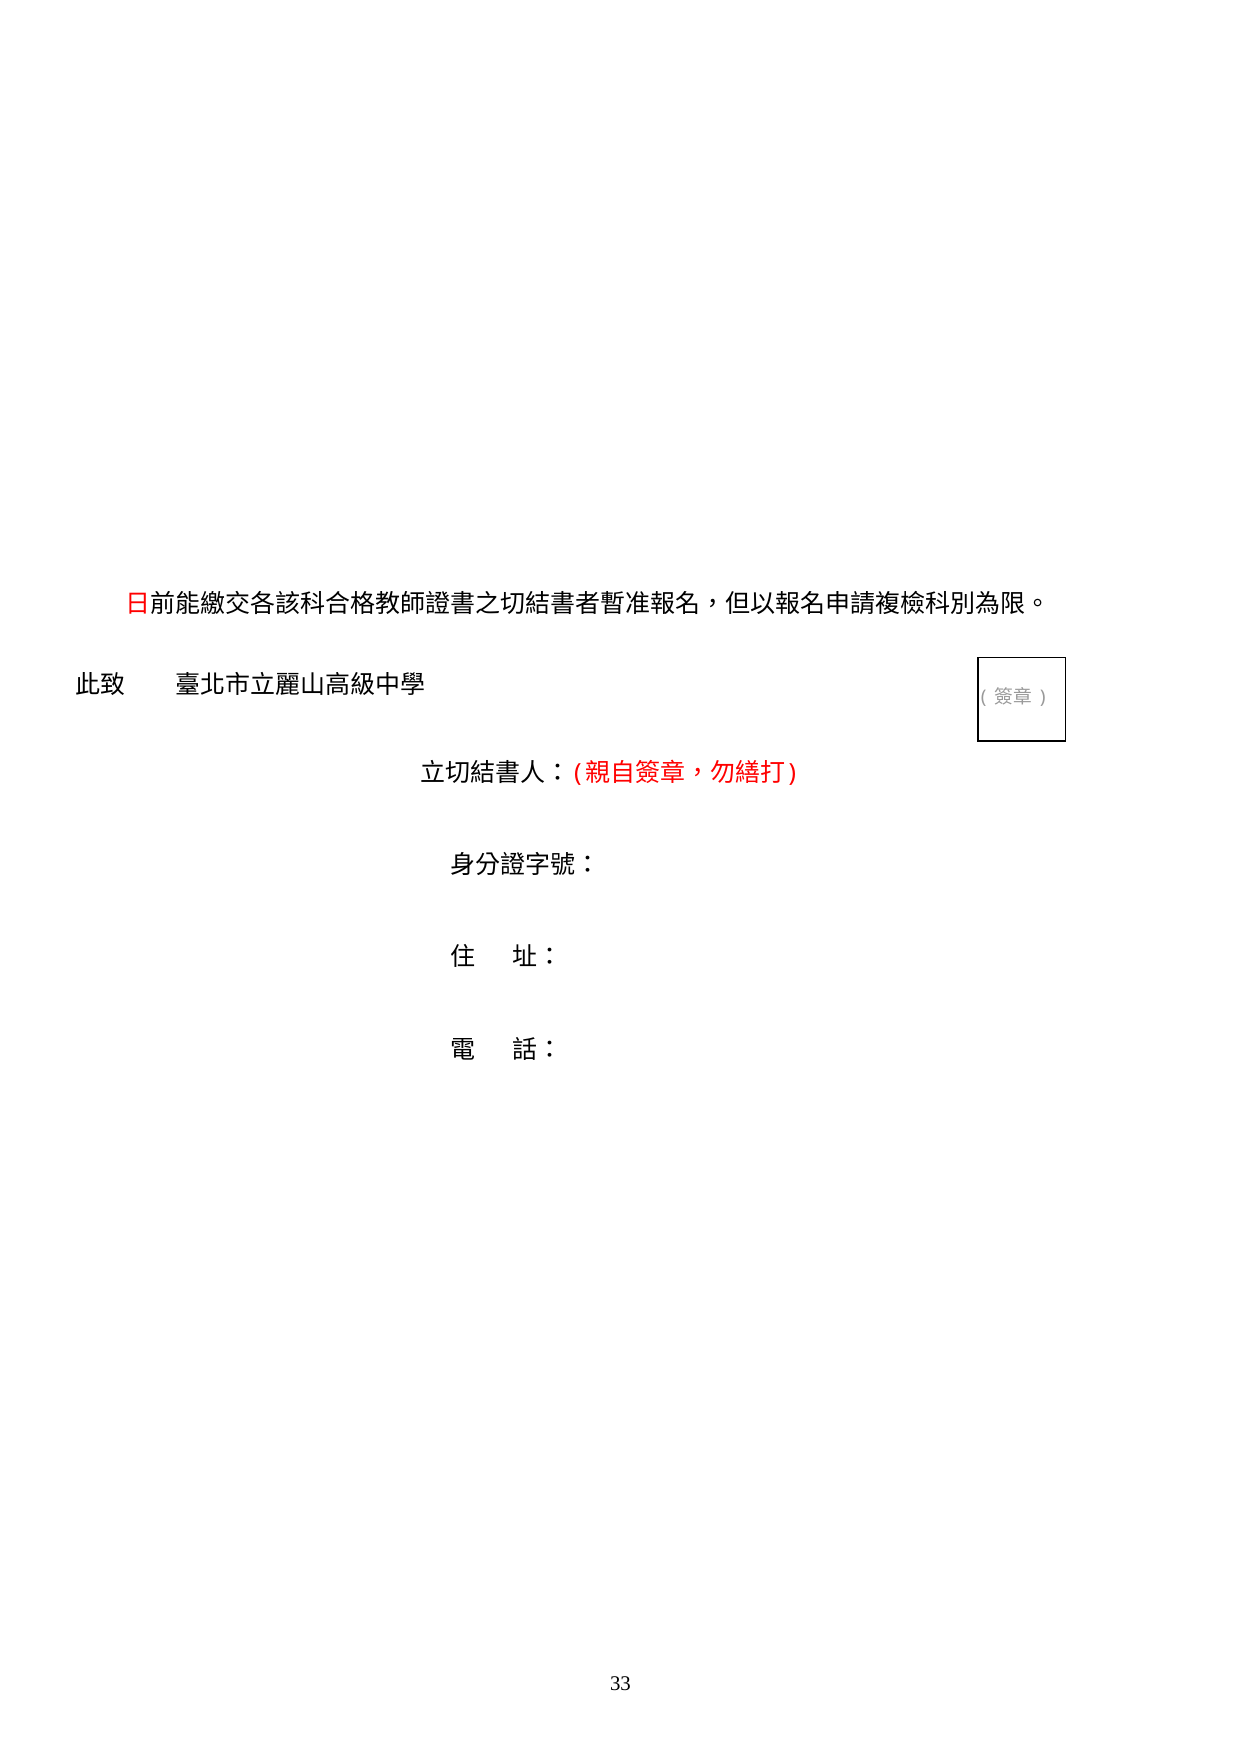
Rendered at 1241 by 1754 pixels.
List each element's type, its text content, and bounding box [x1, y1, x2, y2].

text 身分證字號： [75, 821, 1165, 883]
text 立切結書人：(親自簽章，勿繕打) [75, 729, 1165, 791]
text 日前能繳交各該科合格教師證書之切結書者暫准報名，但以報名申請複檢科別為限。 [75, 560, 1165, 623]
text 電話： [75, 1006, 1165, 1068]
text 此致 臺北市立麗山高級中學 [75, 641, 1165, 704]
text 住址： [75, 913, 1165, 976]
